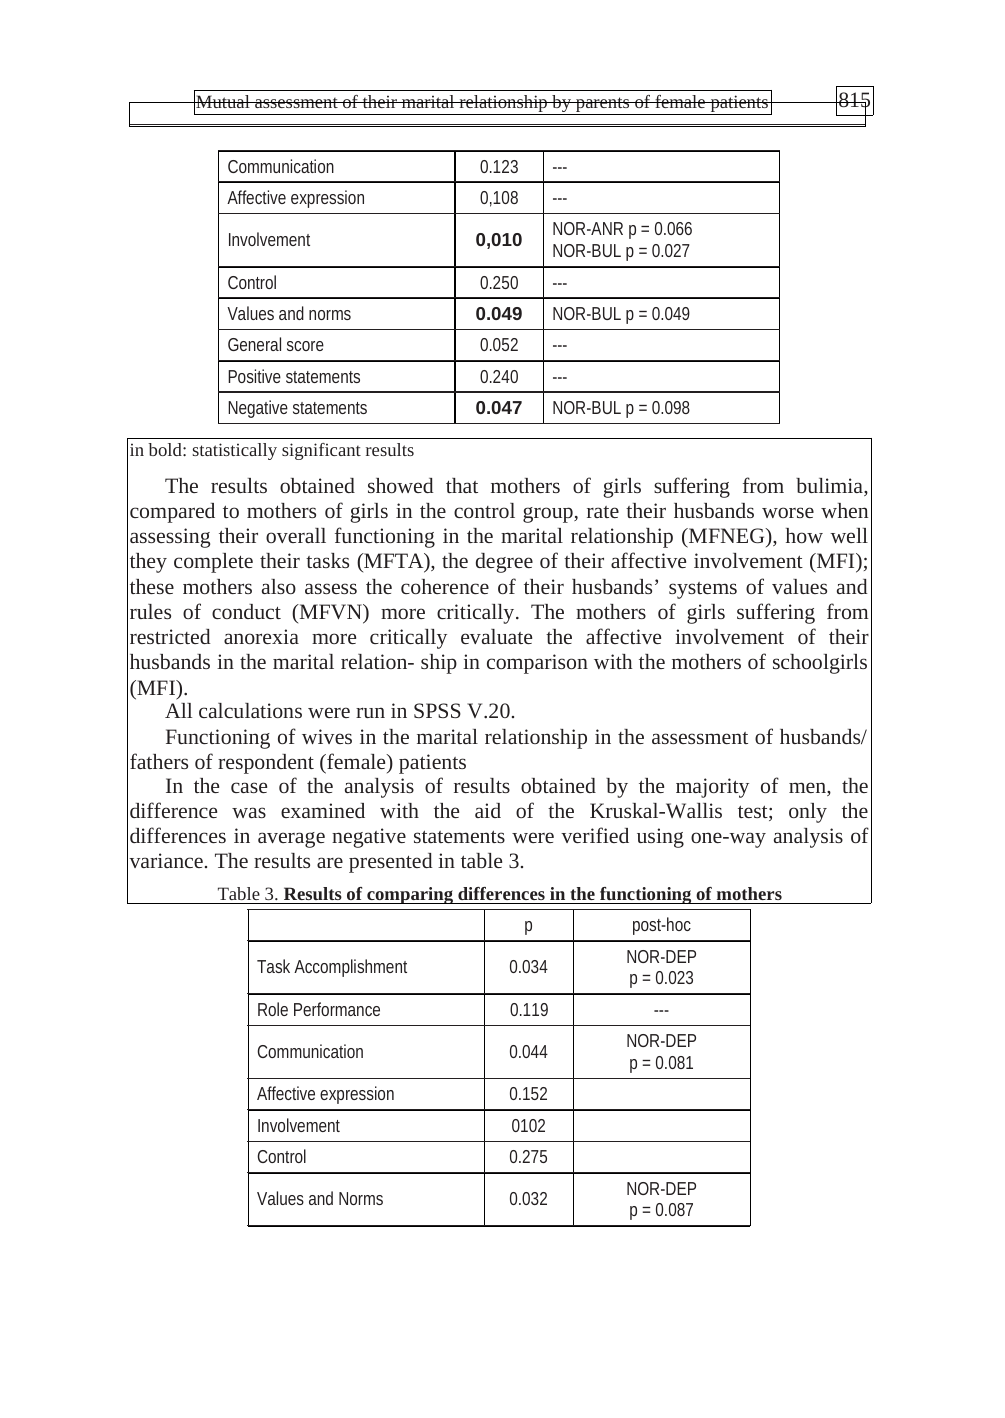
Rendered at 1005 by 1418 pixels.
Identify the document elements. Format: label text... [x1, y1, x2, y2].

text --- [552, 366, 779, 387]
text Role Performance [257, 999, 484, 1020]
text NOR-DEP p = 0.081 [626, 1030, 699, 1073]
text 0.250 [480, 272, 543, 293]
text --- [552, 334, 779, 356]
text 0.123 [480, 156, 543, 177]
text 0.044 [509, 1041, 573, 1063]
text --- [552, 156, 779, 177]
text Communication [227, 156, 454, 177]
text 815 [838, 87, 873, 113]
text p [485, 914, 573, 936]
text --- [552, 272, 779, 293]
text Involvement [227, 229, 454, 251]
text --- [630, 999, 693, 1020]
text 0,010 [475, 229, 543, 251]
text Mutual assessment of their marital relationship by parents of female patients [196, 103, 539, 112]
text NOR-BUL p = 0.049 [552, 303, 779, 324]
text 0.052 [480, 334, 543, 356]
text Values and Norms [257, 1188, 484, 1210]
text The results obtained showed that mothers of girls suffering from bulimia, compared to mothers of girls in the control group, rate their husbands worse when assessing their overall functioning in the marital relationship (MFNEG), how well they complete their tasks (MFTA), the degree of their affective involvement (MFI); these mothers also assess the coherence of their husbands’ systems of values and rules of conduct (MFVN) more critically. The mothers of girls suffering from restricted anorexia more critically evaluate the affective involvement of their husbands in the marital relation- ship in comparison with the mothers of schoolgirls (MFI). [129, 473, 869, 700]
text All calculations were run in SPSS V.20. [165, 700, 871, 724]
text Values and norms [227, 303, 454, 324]
text 0,108 [480, 187, 543, 208]
text NOR-ANR p = 0.066 NOR-BUL p = 0.027 [552, 218, 693, 262]
text Control [227, 272, 454, 293]
text Negative statements [227, 397, 454, 418]
text post-hoc [630, 914, 693, 936]
text 0.049 [475, 303, 543, 324]
text NOR-DEP p = 0.087 [626, 1177, 699, 1221]
text In the case of the analysis of results obtained by the majority of men, the difference was examined with the aid of the Kruskal-Wallis test; only the differences in average negative statements were verified using one-way analysis of variance. The results are presented in table 3. [129, 774, 869, 873]
text in bold: statistically significant results [129, 439, 871, 461]
text Communication [257, 1041, 484, 1063]
text Involvement [257, 1115, 484, 1136]
text Functioning of wives in the marital relationship in the assessment of husbands/ fathers of respondent (female) patients [129, 724, 869, 774]
text NOR-BUL p = 0.098 [552, 397, 779, 418]
text Affective expression [227, 187, 454, 208]
text Table 3. Results of comparing differences in the functioning of mothers in the marital relationship as assessed by fathers in the groups [217, 884, 796, 903]
text 0.119 [510, 999, 573, 1020]
text General score [227, 334, 454, 356]
text Task Accomplishment [257, 956, 484, 978]
text Affective expression [257, 1083, 484, 1105]
text 0.034 [509, 956, 573, 978]
text --- [552, 187, 779, 208]
text 0.240 [480, 366, 543, 387]
text 0.152 [509, 1083, 573, 1105]
text 0.032 [509, 1188, 573, 1210]
text Positive statements [227, 366, 454, 387]
text Mutual assessment of their marital relationship by parents of female patients [196, 91, 771, 102]
text NOR-DEP p = 0.023 [626, 946, 699, 989]
text 0102 [511, 1115, 573, 1136]
text 0.047 [475, 397, 543, 418]
text 0.275 [509, 1146, 573, 1168]
text Control [257, 1146, 484, 1168]
